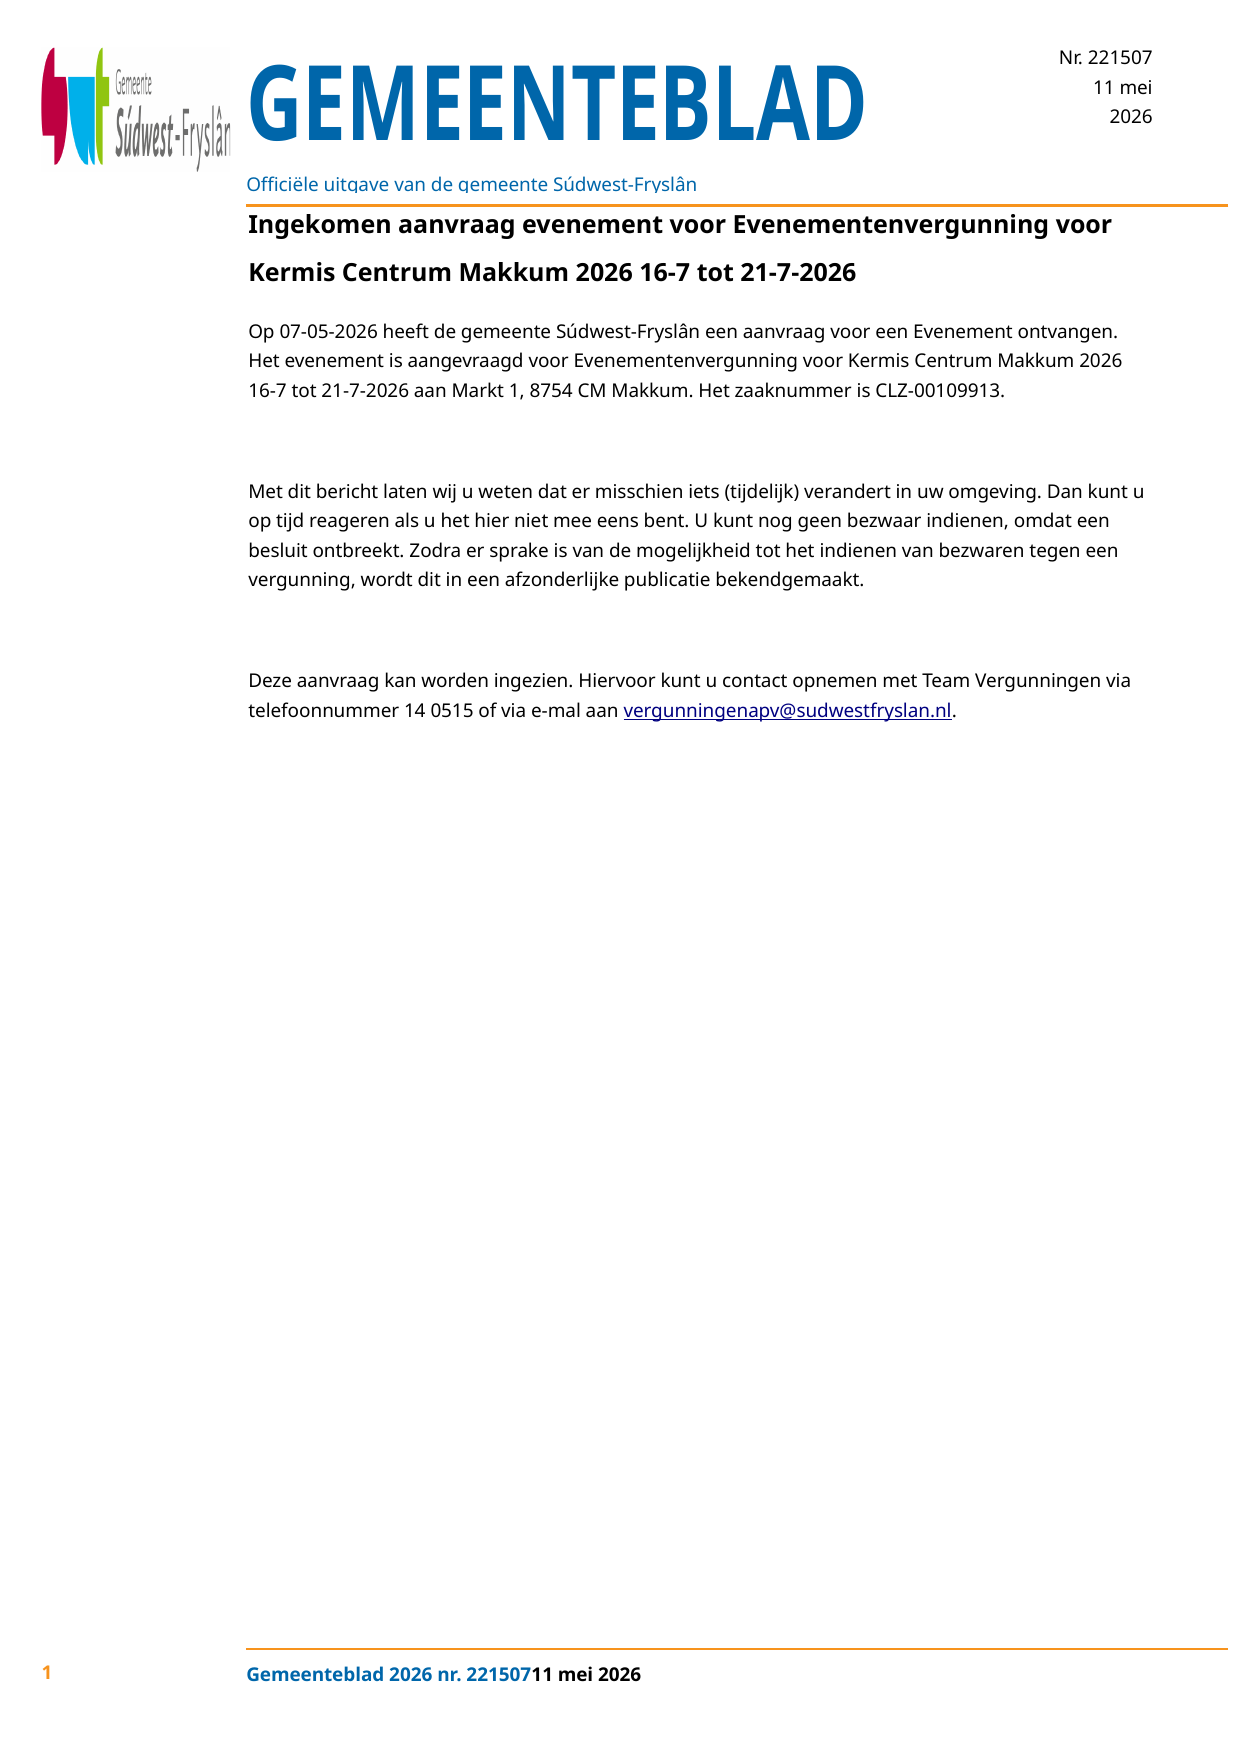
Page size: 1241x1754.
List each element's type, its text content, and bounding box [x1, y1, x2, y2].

text Op 07-05-2026 heeft de gemeente Súdwest-Fryslân een aanvraag voor een Evenement ontvangen. Het evenement is aangevraagd voor Evenementenvergunning voor Kermis Centrum Makkum 2026 16-7 tot 21-7-2026 aan Markt 1, 8754 CM Makkum. Het zaaknummer is CLZ-00109913. [248, 318, 1152, 403]
text Ingekomen aanvraag evenement voor Evenementenvergunning voor Kermis Centrum Makkum 2026 16-7 tot 21-7-2026 [248, 207, 1152, 288]
picture [41, 47, 231, 172]
text Met dit bericht laten wij u weten dat er misschien iets (tijdelijk) verandert in uw omgeving. Dan kunt u op tijd reageren als u het hier niet mee eens bent. U kunt nog geen bezwaar indienen, omdat een besluit ontbreekt. Zodra er sprake is van de mogelijkheid tot het indienen van bezwaren tegen een vergunning, wordt dit in een afzonderlijke publicatie bekendgemaakt. [248, 478, 1152, 592]
text Deze aanvraag kan worden ingezien. Hiervoor kunt u contact opnemen met Team Vergunningen via telefoonnummer 14 0515 of via e-mal aan vergunningenapv@sudwestfryslan.nl. [248, 667, 1152, 723]
